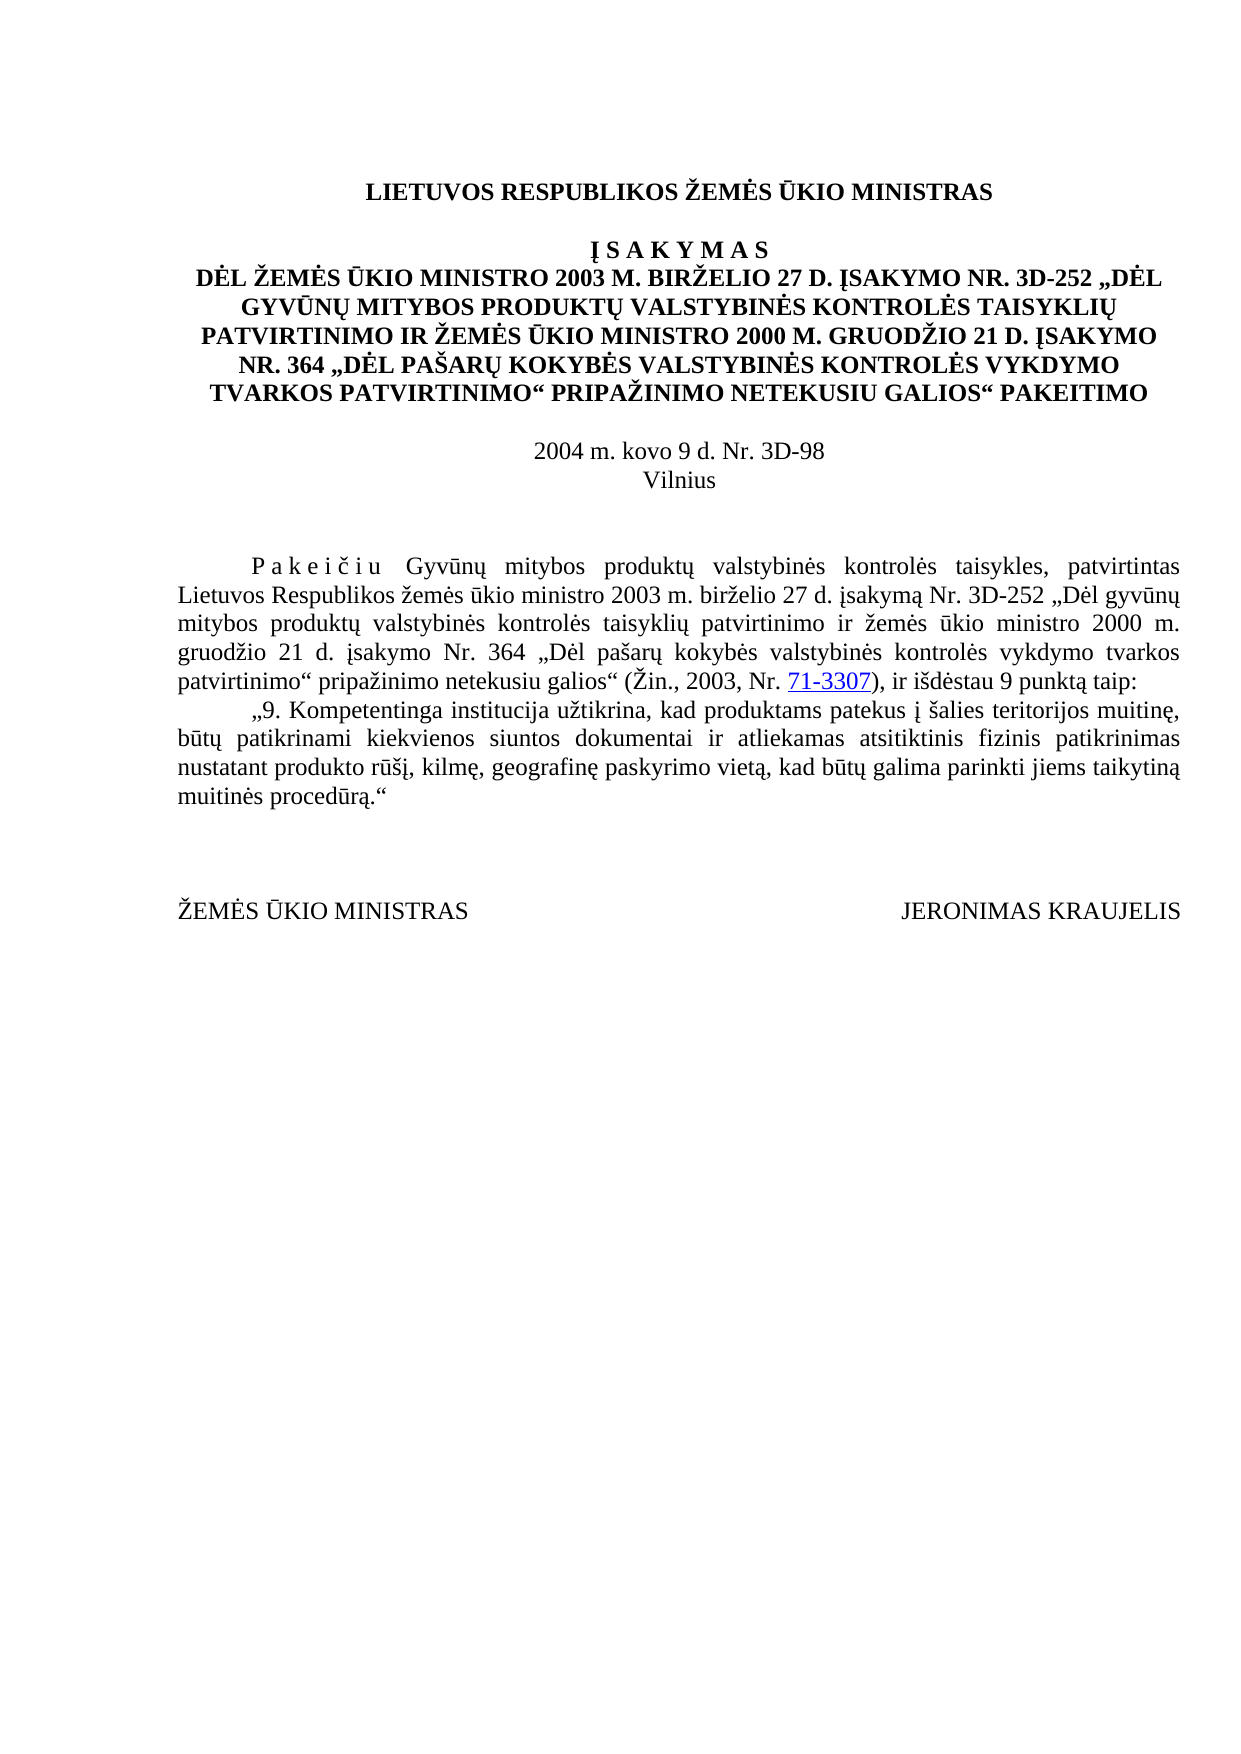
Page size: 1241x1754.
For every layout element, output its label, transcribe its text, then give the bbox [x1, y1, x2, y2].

text Vilnius [177, 465, 1181, 493]
text ŽEMĖS ŪKIO MINISTRAS JERONIMAS KRAUJELIS [177, 896, 1181, 925]
text LIETUVOS RESPUBLIKOS ŽEMĖS ŪKIO MINISTRAS [177, 177, 1181, 206]
text Į S A K Y M A S [177, 235, 1181, 263]
text DĖL ŽEMĖS ŪKIO MINISTRO 2003 M. BIRŽELIO 27 D. ĮSAKYMO NR. 3D-252 „DĖL GYVŪNŲ MITYBOS PRODUKTŲ VALSTYBINĖS KONTROLĖS TAISYKLIŲ PATVIRTINIMO IR ŽEMĖS ŪKIO MINISTRO 2000 M. GRUODŽIO 21 D. ĮSAKYMO NR. 364 „DĖL PAŠARŲ KOKYBĖS VALSTYBINĖS KONTROLĖS VYKDYMO TVARKOS PATVIRTINIMO“ PRIPAŽINIMO NETEKUSIU GALIOS“ PAKEITIMO [177, 263, 1181, 407]
text Pakeičiu Gyvūnų mitybos produktų valstybinės kontrolės taisykles, patvirtintas Lietuvos Respublikos žemės ūkio ministro 2003 m. birželio 27 d. įsakymą Nr. 3D-252 „Dėl gyvūnų mitybos produktų valstybinės kontrolės taisyklių patvirtinimo ir žemės ūkio ministro 2000 m. gruodžio 21 d. įsakymo Nr. 364 „Dėl pašarų kokybės valstybinės kontrolės vykdymo tvarkos patvirtinimo“ pripažinimo netekusiu galios“ (Žin., 2003, Nr. 71-3307), ir išdėstau 9 punktą taip: [177, 551, 1181, 695]
text 2004 m. kovo 9 d. Nr. 3D-98 [177, 436, 1181, 465]
text „9. Kompetentinga institucija užtikrina, kad produktams patekus į šalies teritorijos muitinę, būtų patikrinami kiekvienos siuntos dokumentai ir atliekamas atsitiktinis fizinis patikrinimas nustatant produkto rūšį, kilmę, geografinę paskyrimo vietą, kad būtų galima parinkti jiems taikytiną muitinės procedūrą.“ [177, 695, 1181, 810]
